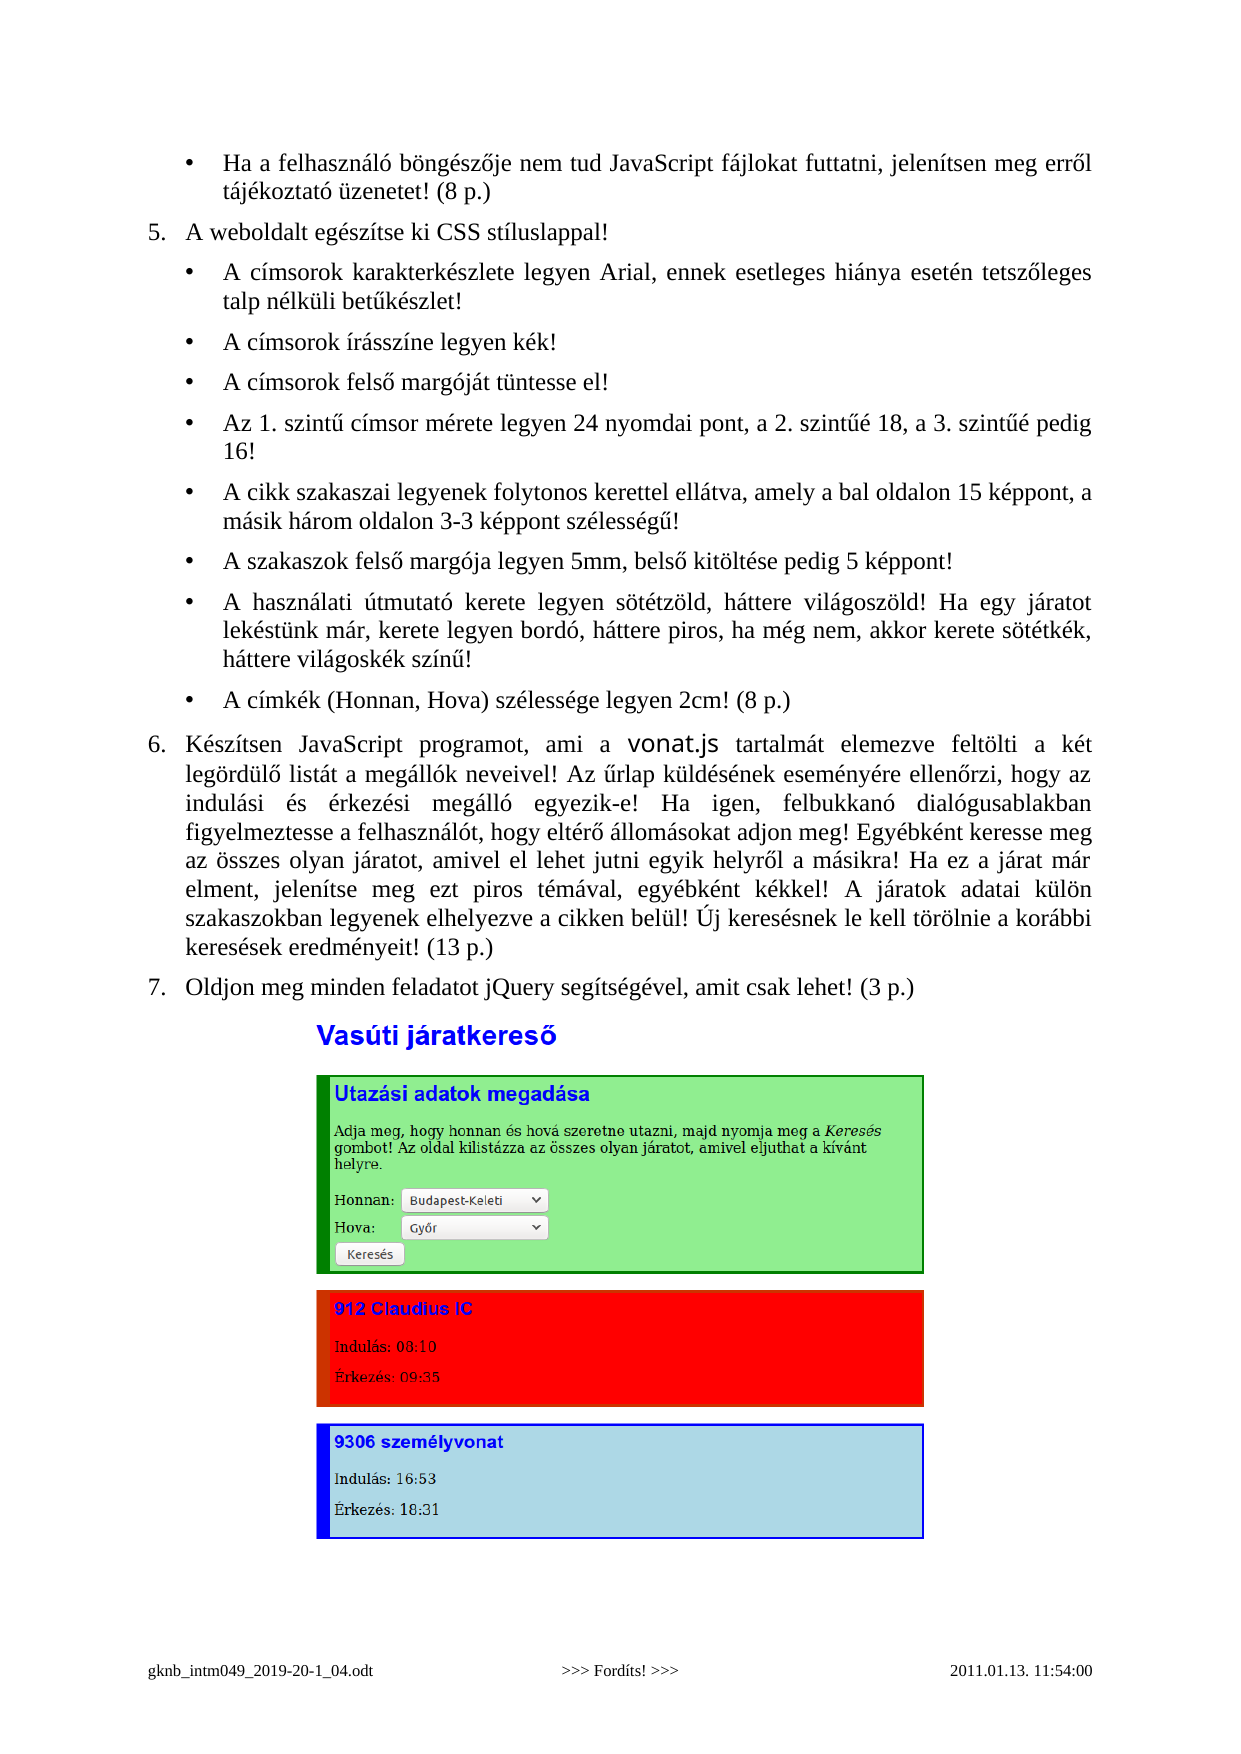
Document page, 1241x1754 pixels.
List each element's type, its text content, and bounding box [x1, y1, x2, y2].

list A címsorok karakterkészlete legyen Arial, ennek esetleges hiánya esetén tetszőleges talp nélküli betűkészlet! [185, 257, 1093, 315]
list Az 1. szintű címsor mérete legyen 24 nyomdai pont, a 2. szintűé 18, a 3. szintűé pedig 16! [185, 408, 1093, 465]
list A használati útmutató kerete legyen sötétzöld, háttere világoszöld! Ha egy járatot lekéstünk már, kerete legyen bordó, háttere piros, ha még nem, akkor kerete sötétkék, háttere világoskék színű! [185, 587, 1093, 673]
list A címkék (Honnan, Hova) szélessége legyen 2cm! (8 p.) [185, 685, 1093, 713]
list Készítsen JavaScript programot, ami a vonat.js tartalmát elemezve feltölti a két legördülő listát a megállók neveivel! Az űrlap küldésének eseményére ellenőrzi, hogy az indulási és érkezési megálló egyezik-e! Ha igen, felbukkanó dialógusablakban figyelmeztesse a felhasználót, hogy eltérő állomásokat adjon meg! Egyébként keresse meg az összes olyan járatot, amivel el lehet jutni egyik helyről a másikra! Ha ez a járat már elment, jelenítse meg ezt piros témával, egyébként kékkel! A járatok adatai külön szakaszokban legyenek elhelyezve a cikken belül! Új keresésnek le kell törölnie a korábbi keresések eredményeit! (13 p.) [148, 725, 1093, 961]
list A cikk szakaszai legyenek folytonos kerettel ellátva, amely a bal oldalon 15 képpont, a másik három oldalon 3-3 képpont szélességű! [185, 477, 1093, 534]
list A weboldalt egészítse ki CSS stíluslappal! [148, 217, 1093, 246]
list A címsorok felső margóját tüntesse el! [185, 367, 1093, 396]
list Oldjon meg minden feladatot jQuery segítségével, amit csak lehet! (3 p.) [148, 972, 1093, 1001]
list A szakaszok felső margója legyen 5mm, belső kitöltése pedig 5 képpont! [185, 546, 1093, 575]
list Ha a felhasználó böngészője nem tud JavaScript fájlokat futtatni, jelenítsen meg erről tájékoztató üzenetet! (8 p.) [185, 148, 1093, 205]
picture [309, 1012, 931, 1566]
list A címsorok írásszíne legyen kék! [185, 327, 1093, 355]
